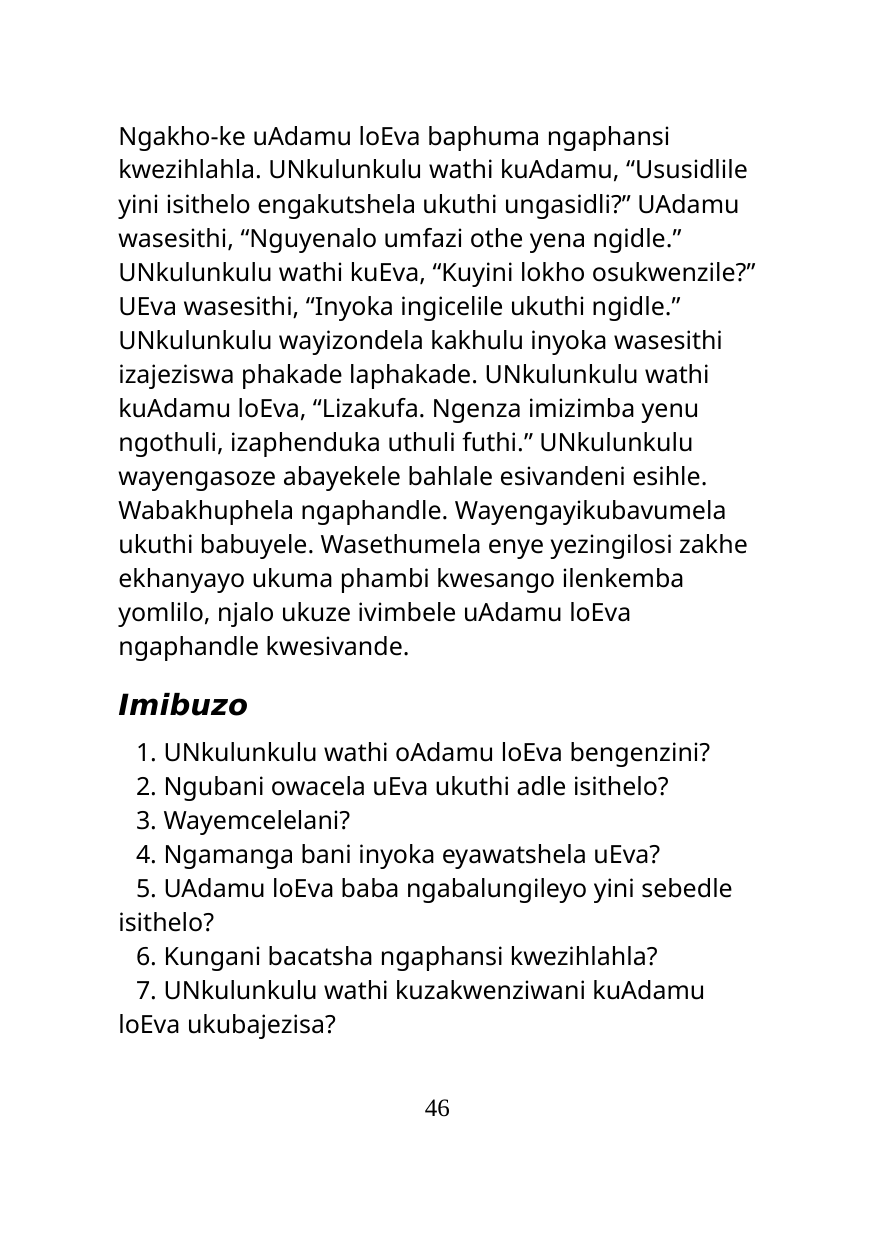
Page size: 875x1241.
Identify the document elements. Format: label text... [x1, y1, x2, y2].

list UAdamu loEva baba ngabalungileyo yini sebedle isithelo? [118, 871, 756, 939]
subtitle Imibuzo [118, 688, 756, 722]
list UNkulunkulu wathi kuzakwenziwani kuAdamu loEva ukubajezisa? [118, 973, 756, 1041]
list Ngubani owacela uEva ukuthi adle isithelo? [118, 769, 756, 803]
text Ngakho-ke uAdamu loEva baphuma ngaphansi kwezihlahla. UNkulunkulu wathi kuAdamu, “Ususidlile yini isithelo engakutshela ukuthi ungasidli?” UAdamu wasesithi, “Nguyenalo umfazi othe yena ngidle.” UNkulunkulu wathi kuEva, “Kuyini lokho osukwenzile?” UEva wasesithi, “Inyoka ingicelile ukuthi ngidle.” UNkulunkulu wayizondela kakhulu inyoka wasesithi izajeziswa phakade laphakade. UNkulunkulu wathi kuAdamu loEva, “Lizakufa. Ngenza imizimba yenu ngothuli, izaphenduka uthuli futhi.” UNkulunkulu wayengasoze abayekele bahlale esivandeni esihle. Wabakhuphela ngaphandle. Wayengayikubavumela ukuthi babuyele. Wasethumela enye yezingilosi zakhe ekhanyayo ukuma phambi kwesango ilenkemba yomlilo, njalo ukuze ivimbele uAdamu loEva ngaphandle kwesivande. [118, 118, 756, 663]
list UNkulunkulu wathi oAdamu loEva bengenzini? [118, 734, 756, 769]
list Ngamanga bani inyoka eyawatshela uEva? [118, 837, 756, 871]
list Kungani bacatsha ngaphansi kwezihlahla? [118, 939, 756, 973]
list Wayemcelelani? [118, 803, 756, 837]
